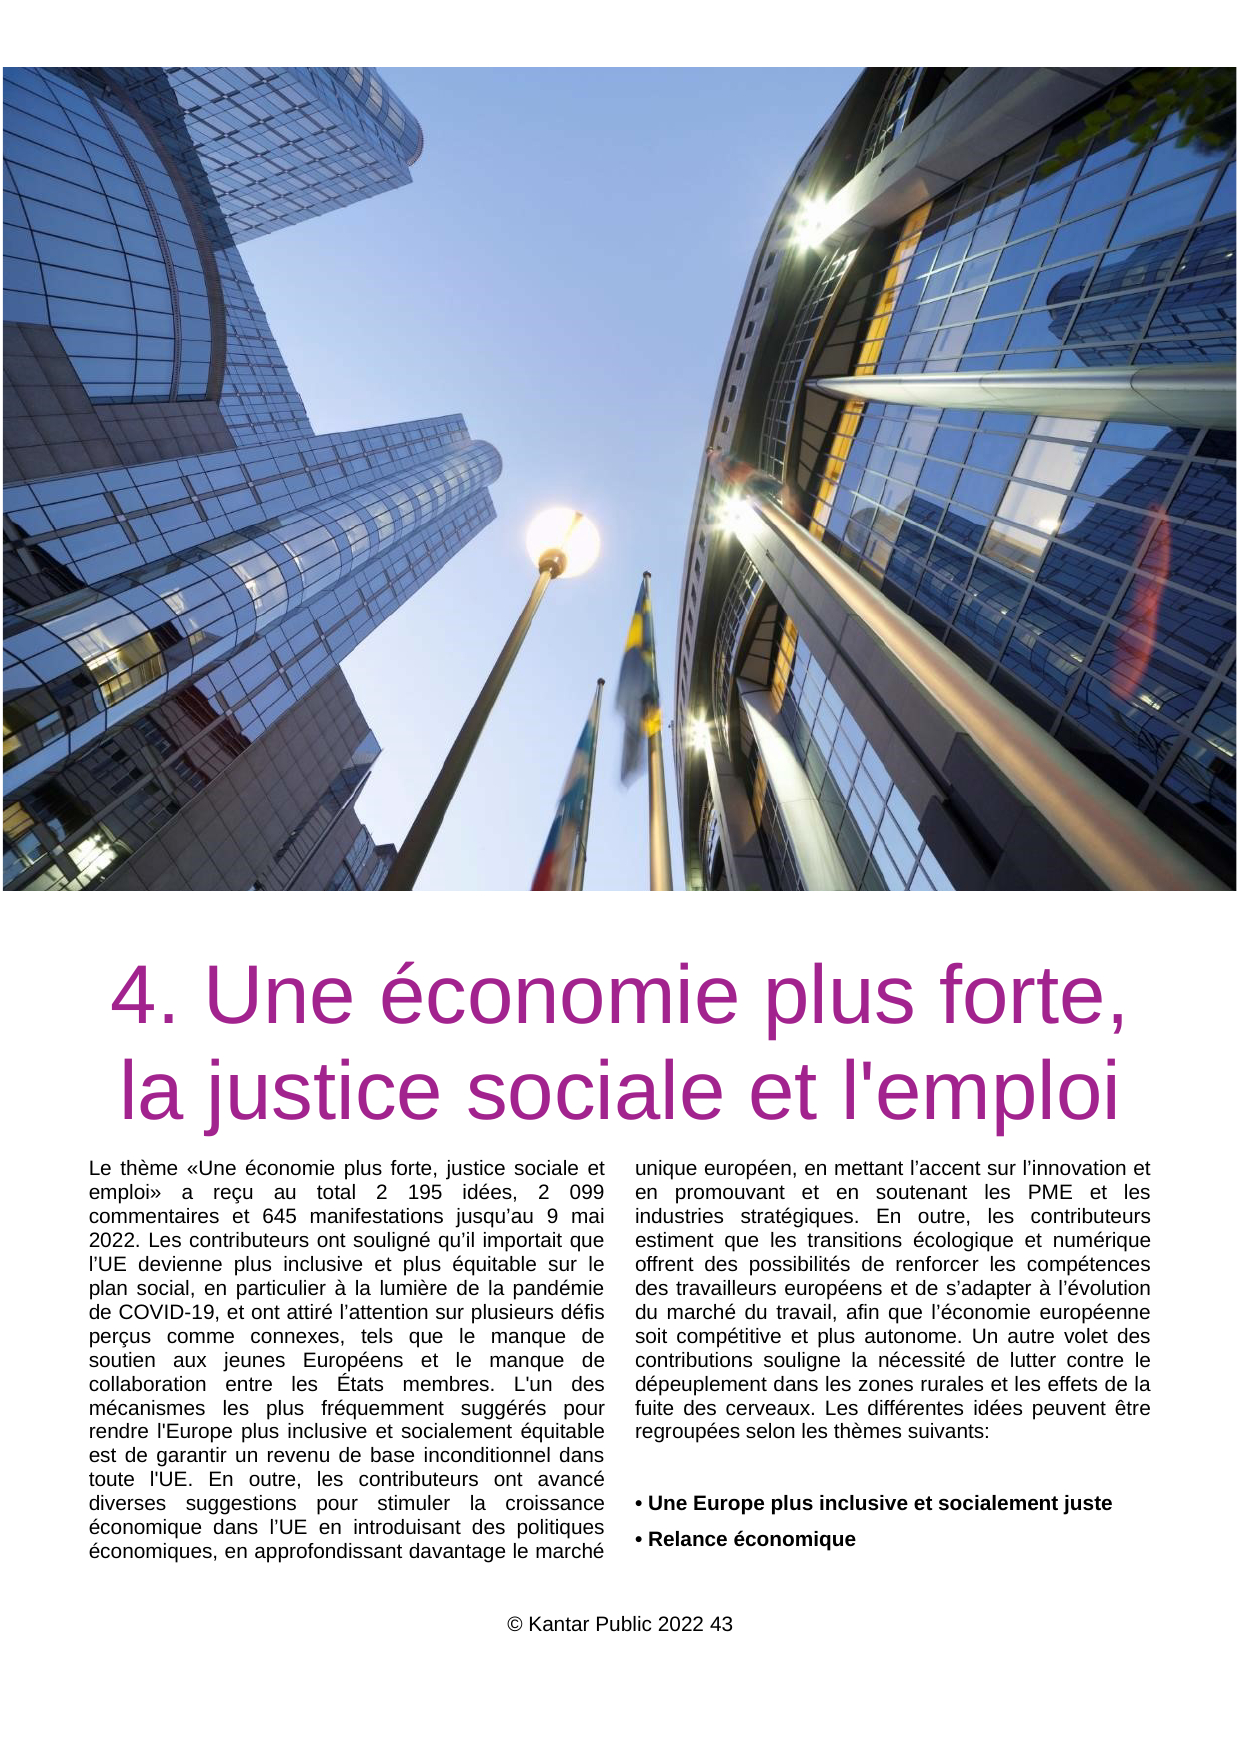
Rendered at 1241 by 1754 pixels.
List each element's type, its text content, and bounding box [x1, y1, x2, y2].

text Le thème «Une économie plus forte, justice sociale et emploi» a reçu au total 2 195 idées, 2 099 commentaires et 645 manifestations jusqu’au 9 mai 2022. Les contributeurs ont souligné qu’il importait que l’UE devienne plus inclusive et plus équitable sur le plan social, en particulier à la lumière de la pandémie de COVID-19, et ont attiré l’attention sur plusieurs défis perçus comme connexes, tels que le manque de soutien aux jeunes Européens et le manque de collaboration entre les États membres. L'un des mécanismes les plus fréquemment suggérés pour rendre l'Europe plus inclusive et socialement équitable est de garantir un revenu de base inconditionnel dans toute l'UE. En outre, les contributeurs ont avancé diverses suggestions pour stimuler la croissance économique dans l’UE en introduisant des politiques économiques, en approfondissant davantage le marché [88, 1156, 605, 1563]
picture [2, 67, 1237, 891]
subtitle 4. Une économie plus forte, la justice sociale et l'emploi [88, 946, 1152, 1137]
text • Relance économique [635, 1527, 1152, 1551]
text unique européen, en mettant l’accent sur l’innovation et en promouvant et en soutenant les PME et les industries stratégiques. En outre, les contributeurs estiment que les transitions écologique et numérique offrent des possibilités de renforcer les compétences des travailleurs européens et de s’adapter à l’évolution du marché du travail, afin que l’économie européenne soit compétitive et plus autonome. Un autre volet des contributions souligne la nécessité de lutter contre le dépeuplement dans les zones rurales et les effets de la fuite des cerveaux. Les différentes idées peuvent être regroupées selon les thèmes suivants: [635, 1156, 1152, 1443]
text • Une Europe plus inclusive et socialement juste [635, 1491, 1152, 1515]
